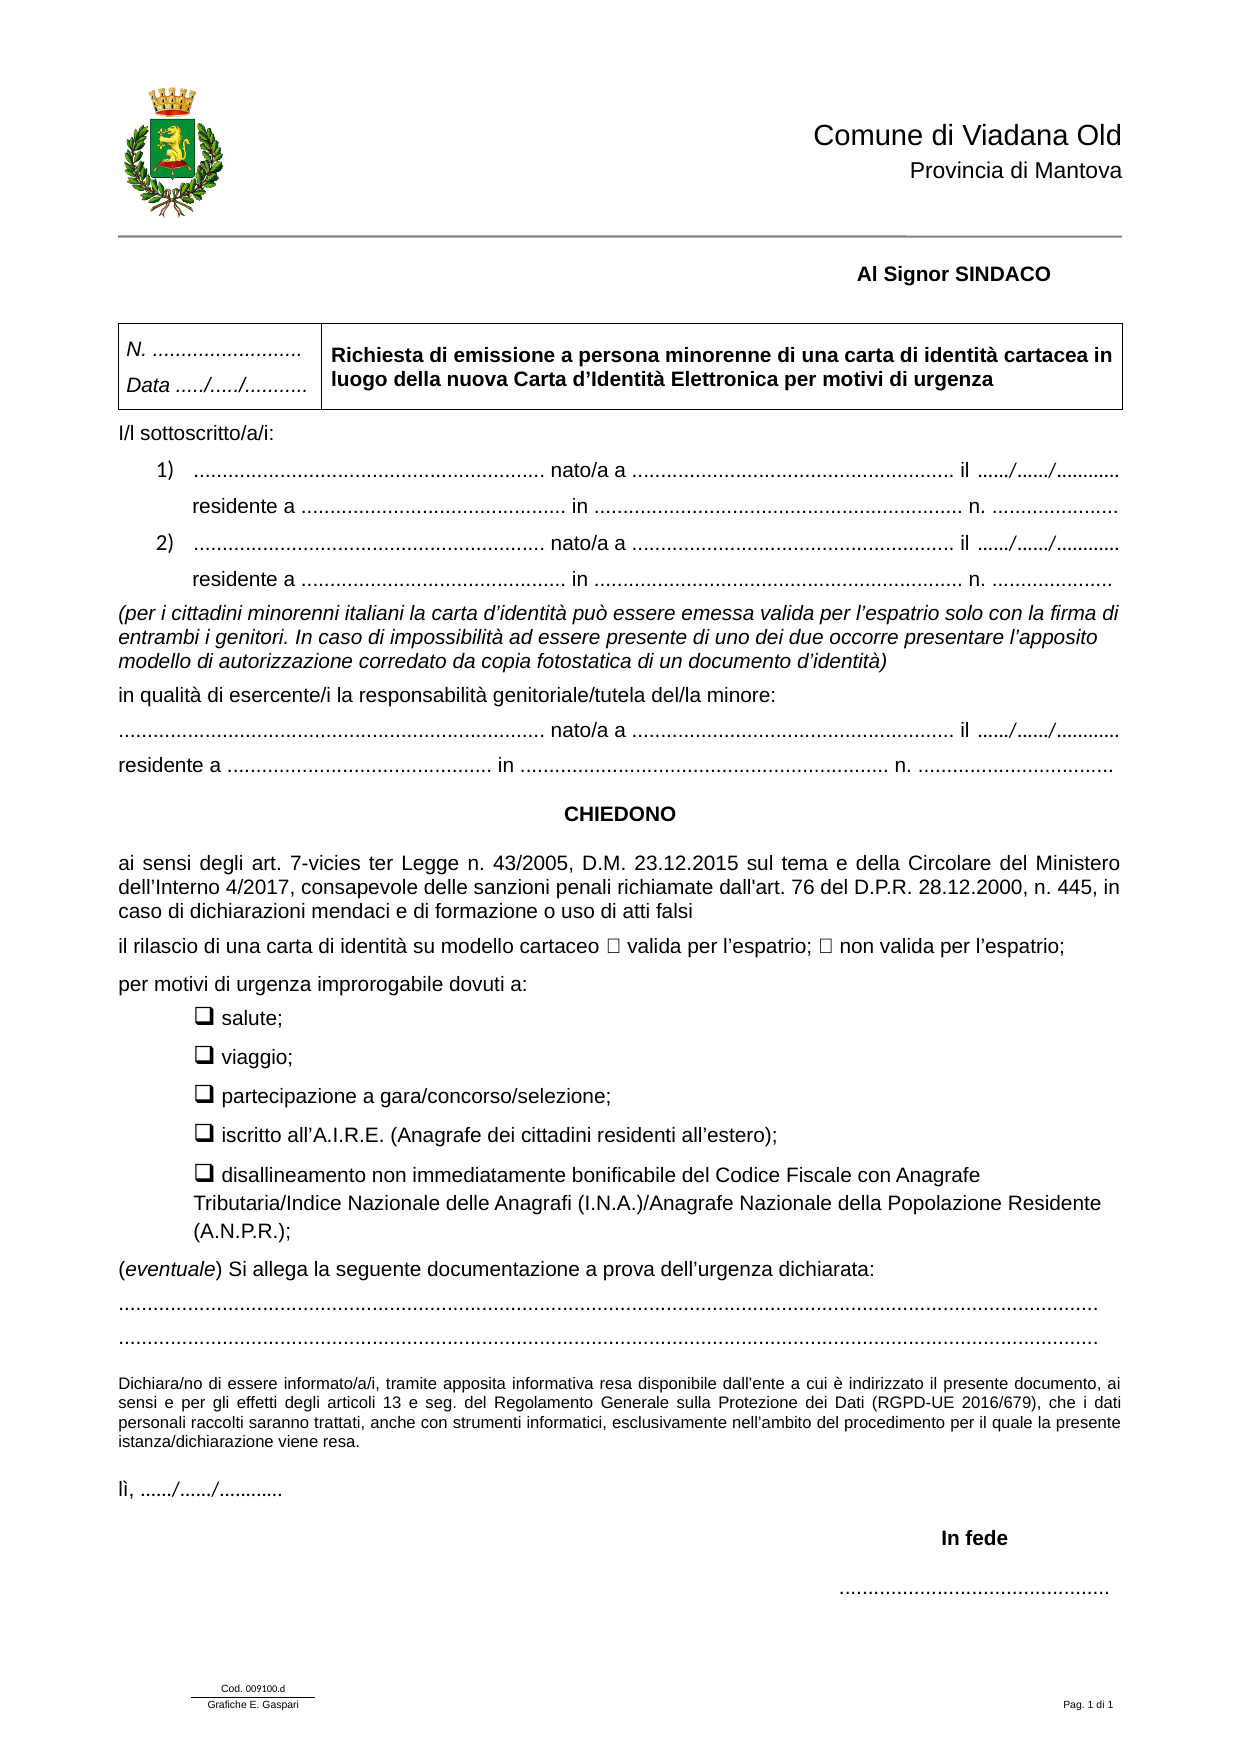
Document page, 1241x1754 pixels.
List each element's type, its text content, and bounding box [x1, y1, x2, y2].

text I/l sottoscritto/a/i: [118, 421, 1122, 445]
text .......................................................................................................................................................................... [118, 1325, 1122, 1349]
text Dichiara/no di essere informato/a/i, tramite apposita informativa resa disponibile dall’ente a cui è indirizzato il presente documento, ai sensi e per gli effetti degli articoli 13 e seg. del Regolamento Generale sulla Protezione dei Dati (RGPD-UE 2016/679), che i dati personali raccolti saranno trattati, anche con strumenti informatici, esclusivamente nell’ambito del procedimento per il quale la presente istanza/dichiarazione viene resa. [118, 1374, 1122, 1451]
text  iscritto all’A.I.R.E. (Anagrafe dei cittadini residenti all’estero); [193, 1123, 1122, 1148]
text  partecipazione a gara/concorso/selezione; [193, 1084, 1122, 1109]
text .......................................................................................................................................................................... [118, 1291, 1122, 1315]
text per motivi di urgenza improrogabile dovuti a: [118, 971, 1122, 995]
text il rilascio di una carta di identità su modello cartaceo  valida per l’espatrio;  non valida per l’espatrio; [118, 933, 1122, 957]
text CHIEDONO [118, 802, 1122, 826]
text (per i cittadini minorenni italiani la carta d’identità può essere emessa valida per l’espatrio solo con la firma di entrambi i genitori. In caso di impossibilità ad essere presente di uno dei due occorre presentare l’apposito modello di autorizzazione corredato da copia fotostatica di un documento d’identità) [118, 601, 1122, 673]
text  disallineamento non immediatamente bonificabile del Codice Fiscale con Anagrafe Tributaria/Indice Nazionale delle Anagrafi (I.N.A.)/Anagrafe Nazionale della Popolazione Residente (A.N.P.R.); [193, 1162, 1122, 1242]
picture [122, 87, 224, 219]
text (eventuale) Si allega la seguente documentazione a prova dell’urgenza dichiarata: [118, 1256, 1122, 1280]
text Comune di Viadana Old [224, 118, 1122, 152]
text ai sensi degli art. 7-vicies ter Legge n. 43/2005, D.M. 23.12.2015 sul tema e della Circolare del Ministero dell’Interno 4/2017, consapevole delle sanzioni penali richiamate dall'art. 76 del D.P.R. 28.12.2000, n. 445, in caso di dichiarazioni mendaci e di formazione o uso di atti falsi [118, 851, 1122, 923]
text residente a .............................................. in ................................................................ n. ..................... [192, 566, 1122, 590]
text  salute; [193, 1006, 1122, 1031]
text  viaggio; [193, 1045, 1122, 1070]
text Al Signor SINDACO [857, 262, 1122, 286]
table_header N. .......................... Data ...../...../........... [119, 324, 321, 409]
text lì, ....../....../............ [118, 1476, 1122, 1501]
list ............................................................. nato/a a ........................................................ il ....../....../............ [156, 528, 1122, 556]
text residente a .............................................. in ................................................................ n. ...................... [192, 493, 1122, 517]
text Provincia di Mantova [224, 157, 1122, 183]
text in qualità di esercente/i la responsabilità genitoriale/tutela del/la minore: [118, 683, 1122, 707]
list ............................................................. nato/a a ........................................................ il ....../....../............ [156, 455, 1122, 483]
text ............................................... [827, 1575, 1122, 1599]
table_header Richiesta di emissione a persona minorenne di una carta di identità cartacea in luogo della nuova Carta d’Identità Elettronica per motivi di urgenza [322, 324, 1122, 409]
text residente a .............................................. in ................................................................ n. .................................. [118, 753, 1122, 777]
text In fede [827, 1526, 1122, 1550]
text .......................................................................... nato/a a ........................................................ il ....../....../............ [118, 717, 1122, 743]
